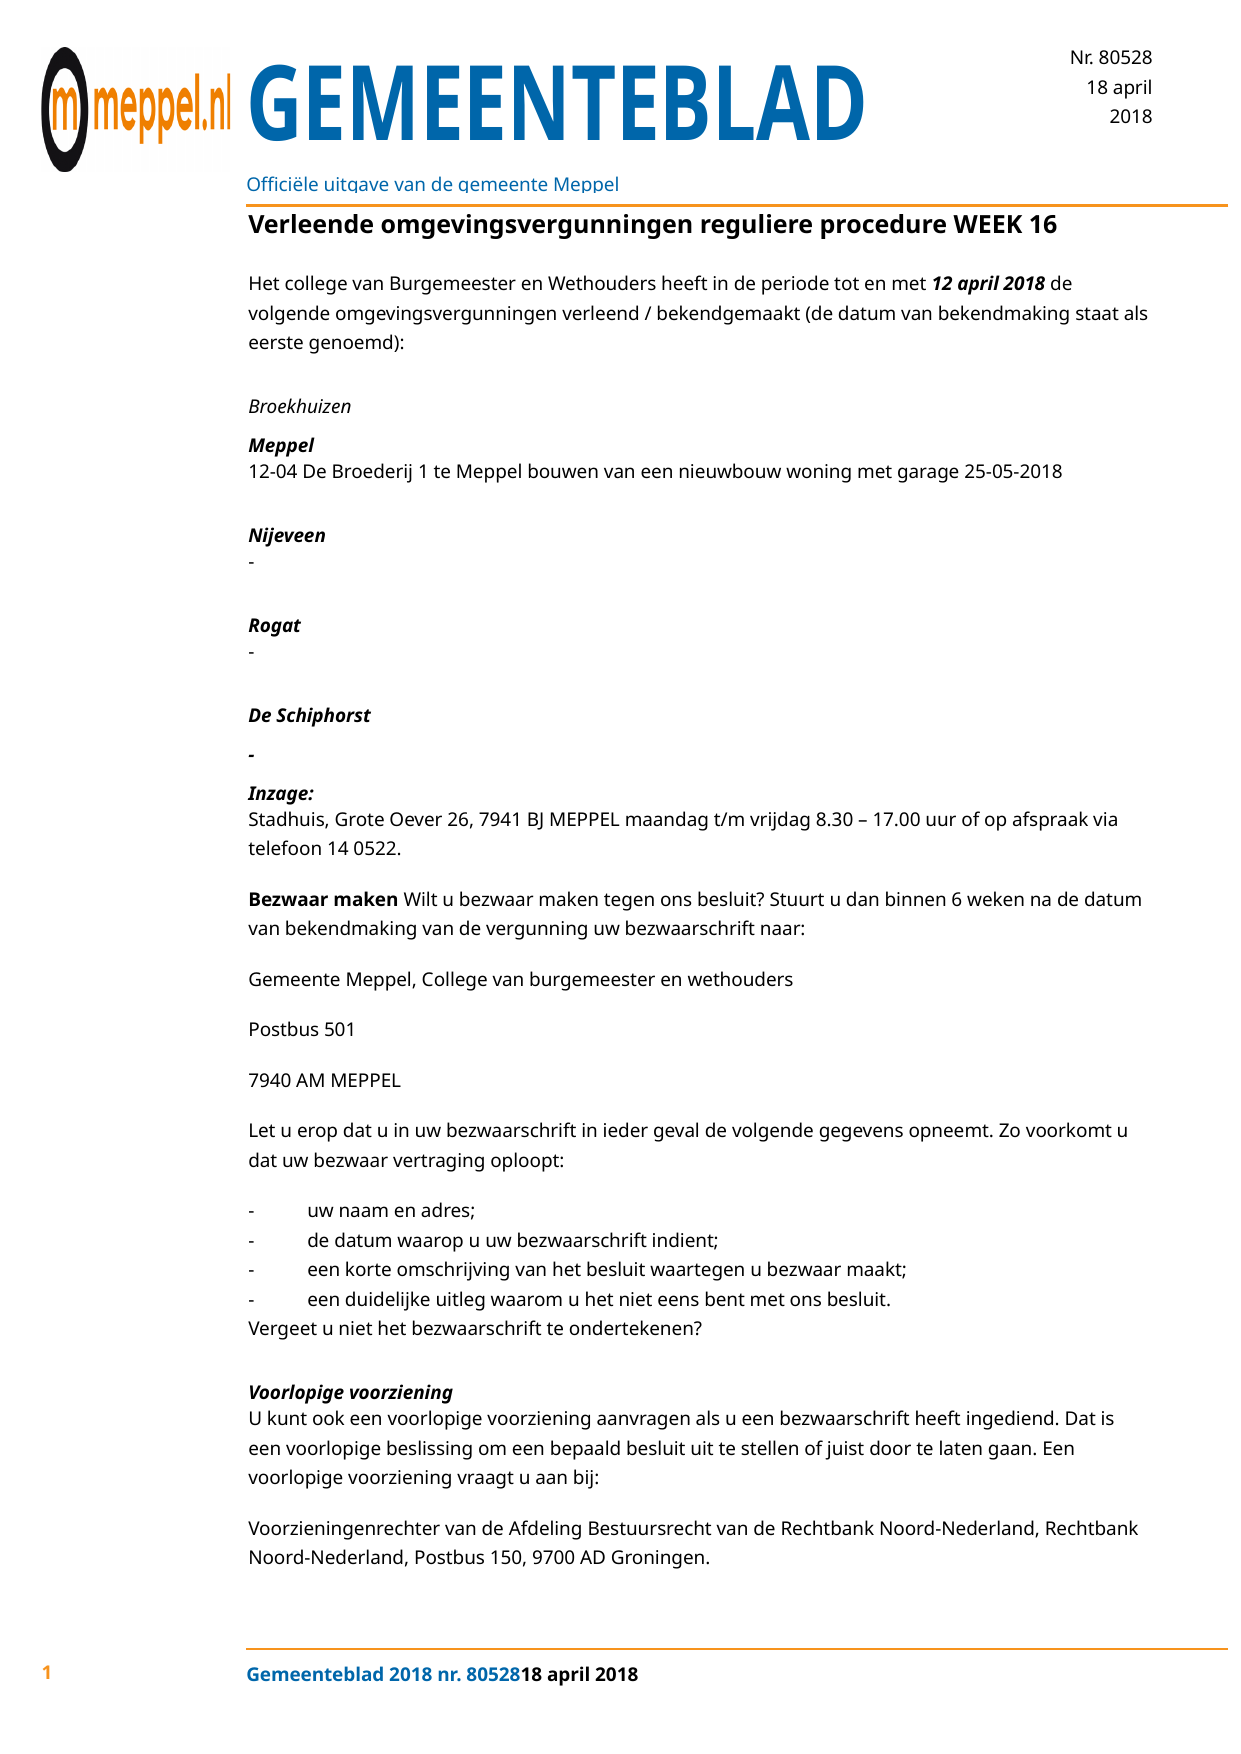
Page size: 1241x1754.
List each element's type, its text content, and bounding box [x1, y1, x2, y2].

text Inzage: [248, 780, 1152, 806]
text U kunt ook een voorlopige voorziening aanvragen als u een bezwaarschrift heeft ingediend. Dat is een voorlopige beslissing om een bepaald besluit uit te stellen of juist door te laten gaan. Een voorlopige voorziening vraagt u aan bij: [248, 1405, 1152, 1490]
text Voorzieningenrechter van de Afdeling Bestuursrecht van de Rechtbank Noord-Nederland, Rechtbank Noord-Nederland, Postbus 150, 9700 AD Groningen. [248, 1515, 1152, 1570]
text Nijeveen [248, 522, 1152, 548]
list uw naam en adres; [248, 1197, 1152, 1223]
text - [248, 548, 1152, 574]
text - [248, 741, 1152, 767]
text Let u erop dat u in uw bezwaarschrift in ieder geval de volgende gegevens opneemt. Zo voorkomt u dat uw bezwaar vertraging oploopt: [248, 1117, 1152, 1173]
picture [41, 47, 231, 172]
list een duidelijke uitleg waarom u het niet eens bent met ons besluit. [248, 1286, 1152, 1312]
text Postbus 501 [248, 1016, 1152, 1042]
text 7940 AM MEPPEL [248, 1067, 1152, 1093]
text 12-04 De Broederij 1 te Meppel bouwen van een nieuwbouw woning met garage 25-05-2018 [248, 458, 1152, 484]
text De Schiphorst [248, 702, 1152, 727]
text Rogat [248, 612, 1152, 638]
text Het college van Burgemeester en Wethouders heeft in de periode tot en met 12 april 2018 de volgende omgevingsvergunningen verleend / bekendgemaakt (de datum van bekendmaking staat als eerste genoemd): [248, 270, 1152, 355]
text Bezwaar maken Wilt u bezwaar maken tegen ons besluit? Stuurt u dan binnen 6 weken na de datum van bekendmaking van de vergunning uw bezwaarschrift naar: [248, 886, 1152, 941]
text Gemeente Meppel, College van burgemeester en wethouders [248, 966, 1152, 992]
list een korte omschrijving van het besluit waartegen u bezwaar maakt; [248, 1256, 1152, 1282]
text Stadhuis, Grote Oever 26, 7941 BJ MEPPEL maandag t/m vrijdag 8.30 – 17.00 uur of op afspraak via telefoon 14 0522. [248, 806, 1152, 861]
text Broekhuizen [248, 393, 1152, 419]
text Meppel [248, 433, 1152, 458]
text Verleende omgevingsvergunningen reguliere procedure WEEK 16 [248, 207, 1152, 241]
list de datum waarop u uw bezwaarschrift indient; [248, 1227, 1152, 1253]
text Voorlopige voorziening [248, 1379, 1152, 1405]
text Vergeet u niet het bezwaarschrift te ondertekenen? [248, 1316, 1152, 1341]
text - [248, 638, 1152, 663]
